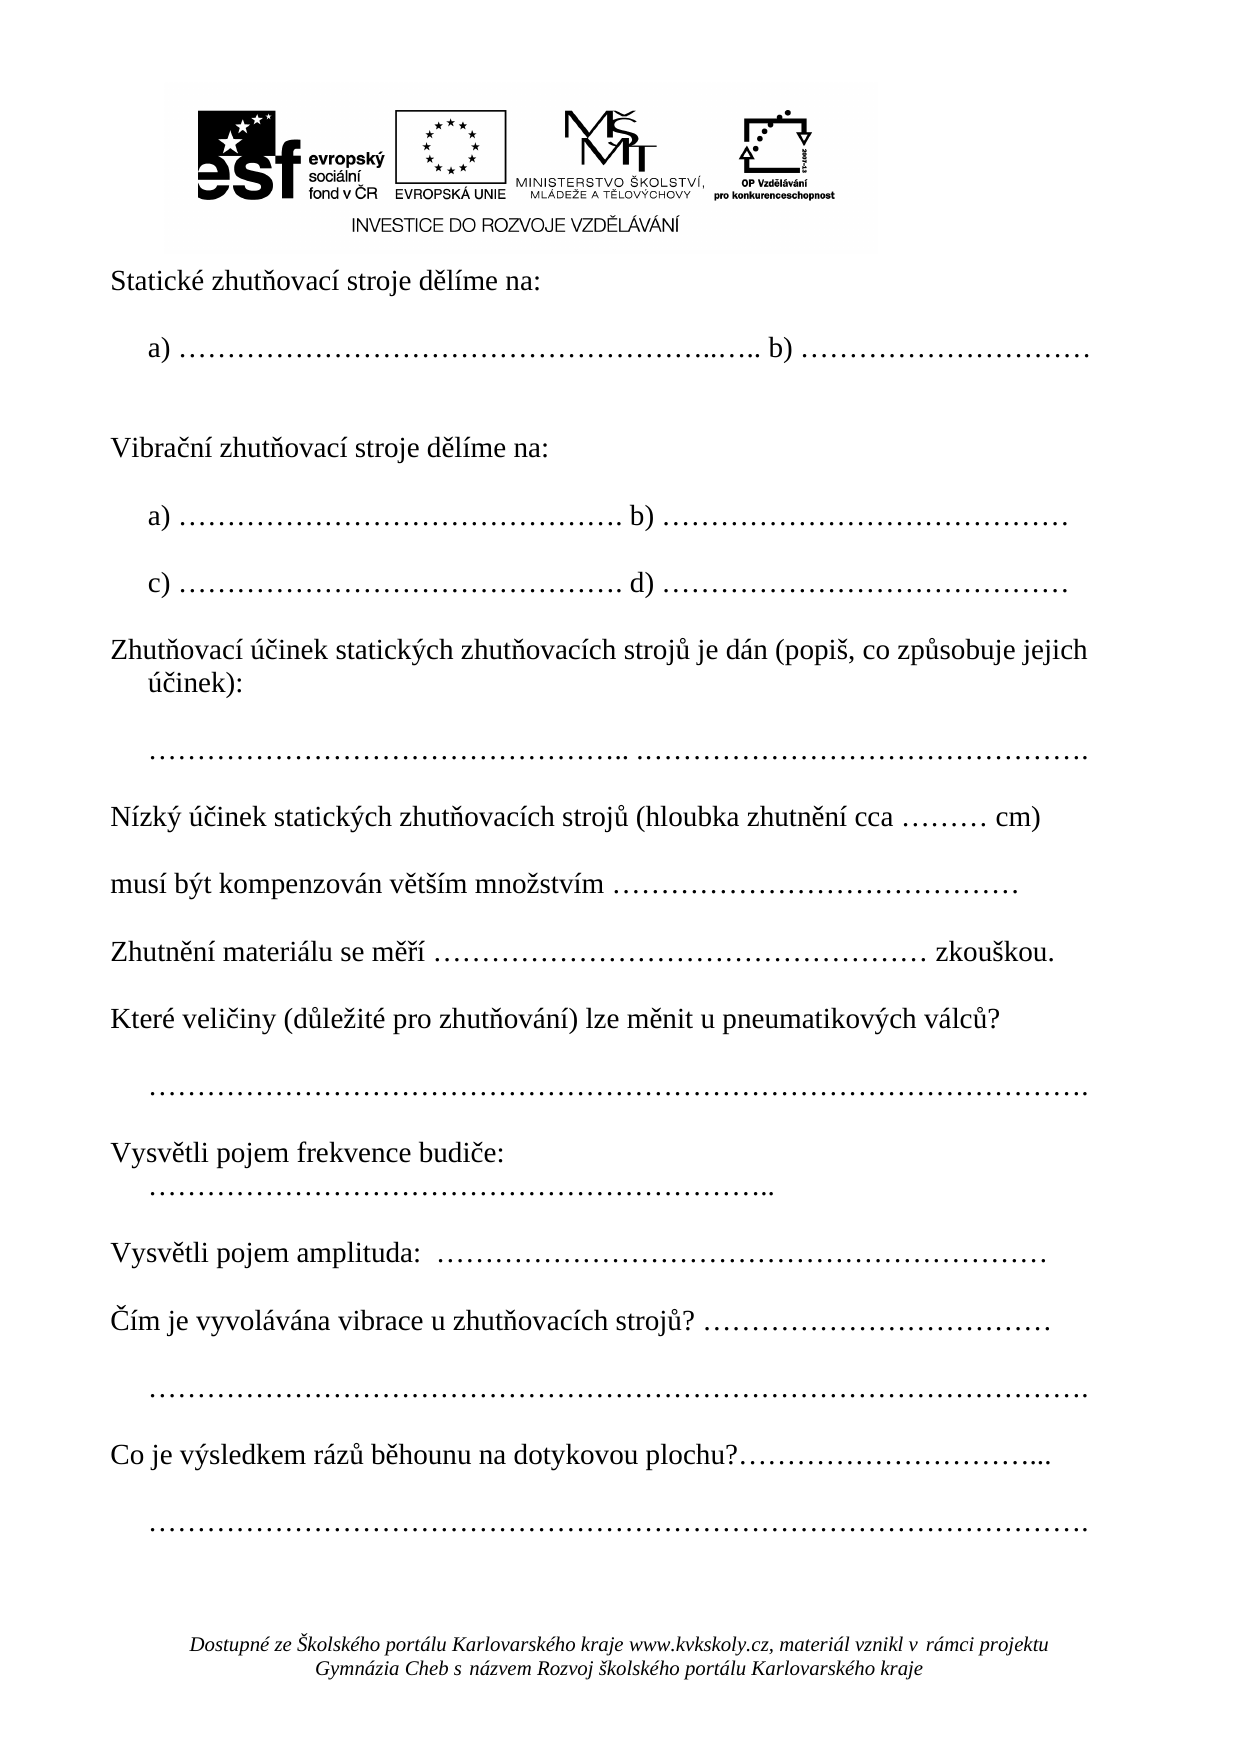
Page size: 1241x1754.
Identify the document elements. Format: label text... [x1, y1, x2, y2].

text musí být kompenzován větším množstvím …………………………………… [110, 867, 1092, 900]
text a) ………………………………………. b) …………………………………… [148, 498, 1092, 531]
text ……………………………………………………………………………………. [148, 1370, 1092, 1403]
text Statické zhutňovací stroje dělíme na: [110, 263, 1092, 296]
text Nízký účinek statických zhutňovacích strojů (hloubka zhutnění cca ……… cm) [110, 799, 1092, 833]
text Zhutnění materiálu se měří …………………………………………… zkouškou. [110, 934, 1092, 967]
text Vysvětli pojem amplituda: ……………………………………………………… [110, 1236, 1092, 1269]
text ……………………………………………………………………………………. [148, 1504, 1092, 1537]
text Vysvětli pojem frekvence budiče: ……………………………………………………….. [110, 1135, 1092, 1202]
text ……………………………………………………………………………………. [148, 1068, 1092, 1101]
text Co je výsledkem rázů běhounu na dotykovou plochu?…………………………... [110, 1437, 1092, 1470]
text Vibrační zhutňovací stroje dělíme na: [110, 431, 1092, 464]
text Zhutňovací účinek statických zhutňovacích strojů je dán (popiš, co způsobuje jejich účinek): [110, 632, 1092, 699]
text Čím je vyvolávána vibrace u zhutňovacích strojů? ……………………………… [110, 1303, 1092, 1336]
picture [164, 82, 878, 254]
text ………………………………………….. .………………………………………. [148, 732, 1092, 766]
text Které veličiny (důležité pro zhutňování) lze měnit u pneumatikových válců? [110, 1001, 1092, 1034]
text a) ………………………………………………..….. b) ………………………… [148, 330, 1092, 363]
text c) ………………………………………. d) …………………………………… [148, 565, 1092, 598]
